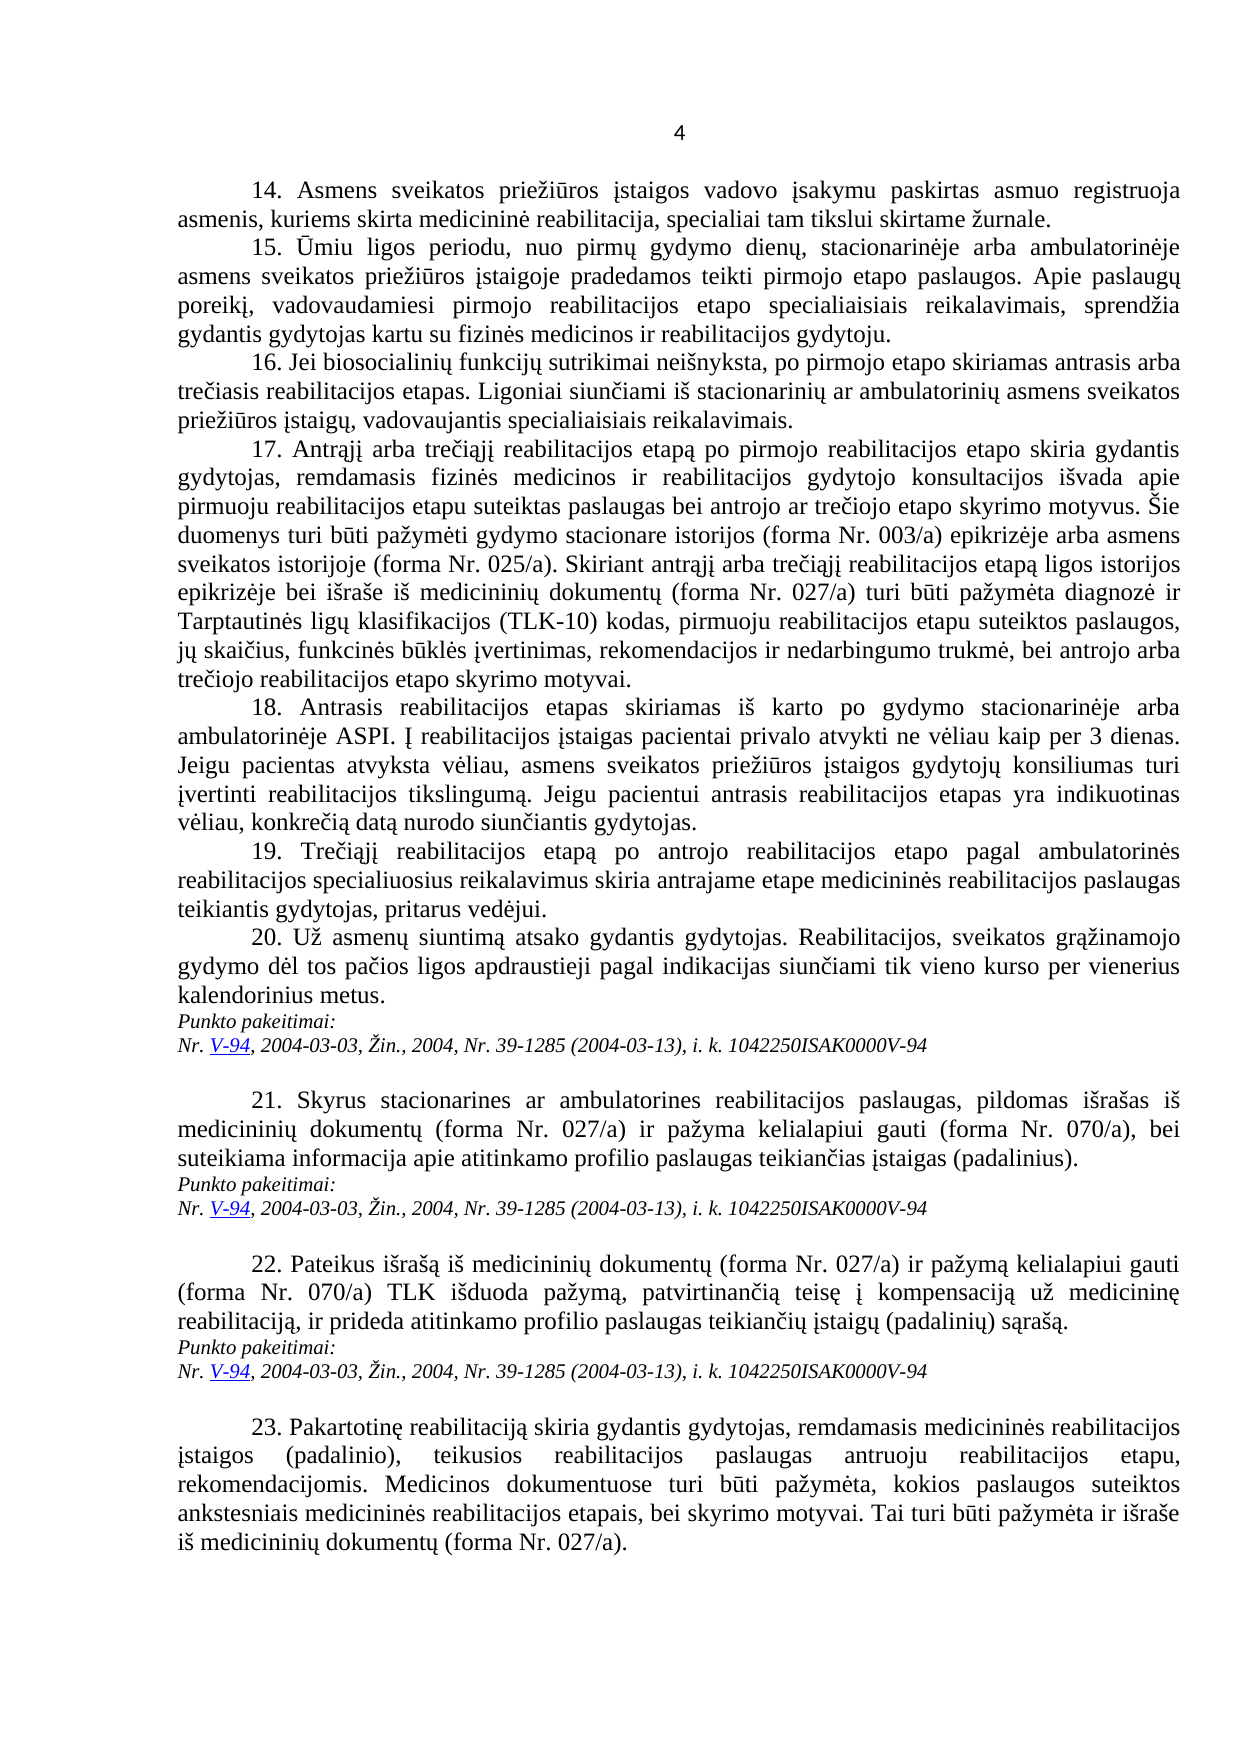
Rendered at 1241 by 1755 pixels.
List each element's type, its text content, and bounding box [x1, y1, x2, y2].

text Punkto pakeitimai: [177, 1172, 1181, 1196]
text 19. Trečiąjį reabilitacijos etapą po antrojo reabilitacijos etapo pagal ambulatorinės reabilitacijos specialiuosius reikalavimus skiria antrajame etape medicininės reabilitacijos paslaugas teikiantis gydytojas, pritarus vedėjui. [177, 836, 1181, 922]
text 18. Antrasis reabilitacijos etapas skiriamas iš karto po gydymo stacionarinėje arba ambulatorinėje ASPI. Į reabilitacijos įstaigas pacientai privalo atvykti ne vėliau kaip per 3 dienas. Jeigu pacientas atvyksta vėliau, asmens sveikatos priežiūros įstaigos gydytojų konsiliumas turi įvertinti reabilitacijos tikslingumą. Jeigu pacientui antrasis reabilitacijos etapas yra indikuotinas vėliau, konkrečią datą nurodo siunčiantis gydytojas. [177, 692, 1181, 836]
text 21. Skyrus stacionarines ar ambulatorines reabilitacijos paslaugas, pildomas išrašas iš medicininių dokumentų (forma Nr. 027/a) ir pažyma kelialapiui gauti (forma Nr. 070/a), bei suteikiama informacija apie atitinkamo profilio paslaugas teikiančias įstaigas (padalinius). [177, 1086, 1181, 1172]
text 23. Pakartotinę reabilitaciją skiria gydantis gydytojas, remdamasis medicininės reabilitacijos įstaigos (padalinio), teikusios reabilitacijos paslaugas antruoju reabilitacijos etapu, rekomendacijomis. Medicinos dokumentuose turi būti pažymėta, kokios paslaugos suteiktos ankstesniais medicininės reabilitacijos etapais, bei skyrimo motyvai. Tai turi būti pažymėta ir išraše iš medicininių dokumentų (forma Nr. 027/a). [177, 1412, 1181, 1556]
text 16. Jei biosocialinių funkcijų sutrikimai neišnyksta, po pirmojo etapo skiriamas antrasis arba trečiasis reabilitacijos etapas. Ligoniai siunčiami iš stacionarinių ar ambulatorinių asmens sveikatos priežiūros įstaigų, vadovaujantis specialiaisiais reikalavimais. [177, 347, 1181, 434]
text Punkto pakeitimai: [177, 1009, 1181, 1033]
text Nr. V-94, 2004-03-03, Žin., 2004, Nr. 39-1285 (2004-03-13), i. k. 1042250ISAK0000V-94 [177, 1359, 1181, 1383]
text 14. Asmens sveikatos priežiūros įstaigos vadovo įsakymu paskirtas asmuo registruoja asmenis, kuriems skirta medicininė reabilitacija, specialiai tam tikslui skirtame žurnale. [177, 175, 1181, 232]
text Nr. V-94, 2004-03-03, Žin., 2004, Nr. 39-1285 (2004-03-13), i. k. 1042250ISAK0000V-94 [177, 1033, 1181, 1057]
text Punkto pakeitimai: [177, 1335, 1181, 1359]
text 15. Ūmiu ligos periodu, nuo pirmų gydymo dienų, stacionarinėje arba ambulatorinėje asmens sveikatos priežiūros įstaigoje pradedamos teikti pirmojo etapo paslaugos. Apie paslaugų poreikį, vadovaudamiesi pirmojo reabilitacijos etapo specialiaisiais reikalavimais, sprendžia gydantis gydytojas kartu su fizinės medicinos ir reabilitacijos gydytoju. [177, 232, 1181, 347]
text 20. Už asmenų siuntimą atsako gydantis gydytojas. Reabilitacijos, sveikatos grąžinamojo gydymo dėl tos pačios ligos apdraustieji pagal indikacijas siunčiami tik vieno kurso per vienerius kalendorinius metus. [177, 922, 1181, 1009]
text 22. Pateikus išrašą iš medicininių dokumentų (forma Nr. 027/a) ir pažymą kelialapiui gauti (forma Nr. 070/a) TLK išduoda pažymą, patvirtinančią teisę į kompensaciją už medicininę reabilitaciją, ir prideda atitinkamo profilio paslaugas teikiančių įstaigų (padalinių) sąrašą. [177, 1249, 1181, 1335]
text 17. Antrąjį arba trečiąjį reabilitacijos etapą po pirmojo reabilitacijos etapo skiria gydantis gydytojas, remdamasis fizinės medicinos ir reabilitacijos gydytojo konsultacijos išvada apie pirmuoju reabilitacijos etapu suteiktas paslaugas bei antrojo ar trečiojo etapo skyrimo motyvus. Šie duomenys turi būti pažymėti gydymo stacionare istorijos (forma Nr. 003/a) epikrizėje arba asmens sveikatos istorijoje (forma Nr. 025/a). Skiriant antrąjį arba trečiąjį reabilitacijos etapą ligos istorijos epikrizėje bei išraše iš medicininių dokumentų (forma Nr. 027/a) turi būti pažymėta diagnozė ir Tarptautinės ligų klasifikacijos (TLK-10) kodas, pirmuoju reabilitacijos etapu suteiktos paslaugos, jų skaičius, funkcinės būklės įvertinimas, rekomendacijos ir nedarbingumo trukmė, bei antrojo arba trečiojo reabilitacijos etapo skyrimo motyvai. [177, 434, 1181, 692]
text Nr. V-94, 2004-03-03, Žin., 2004, Nr. 39-1285 (2004-03-13), i. k. 1042250ISAK0000V-94 [177, 1196, 1181, 1220]
